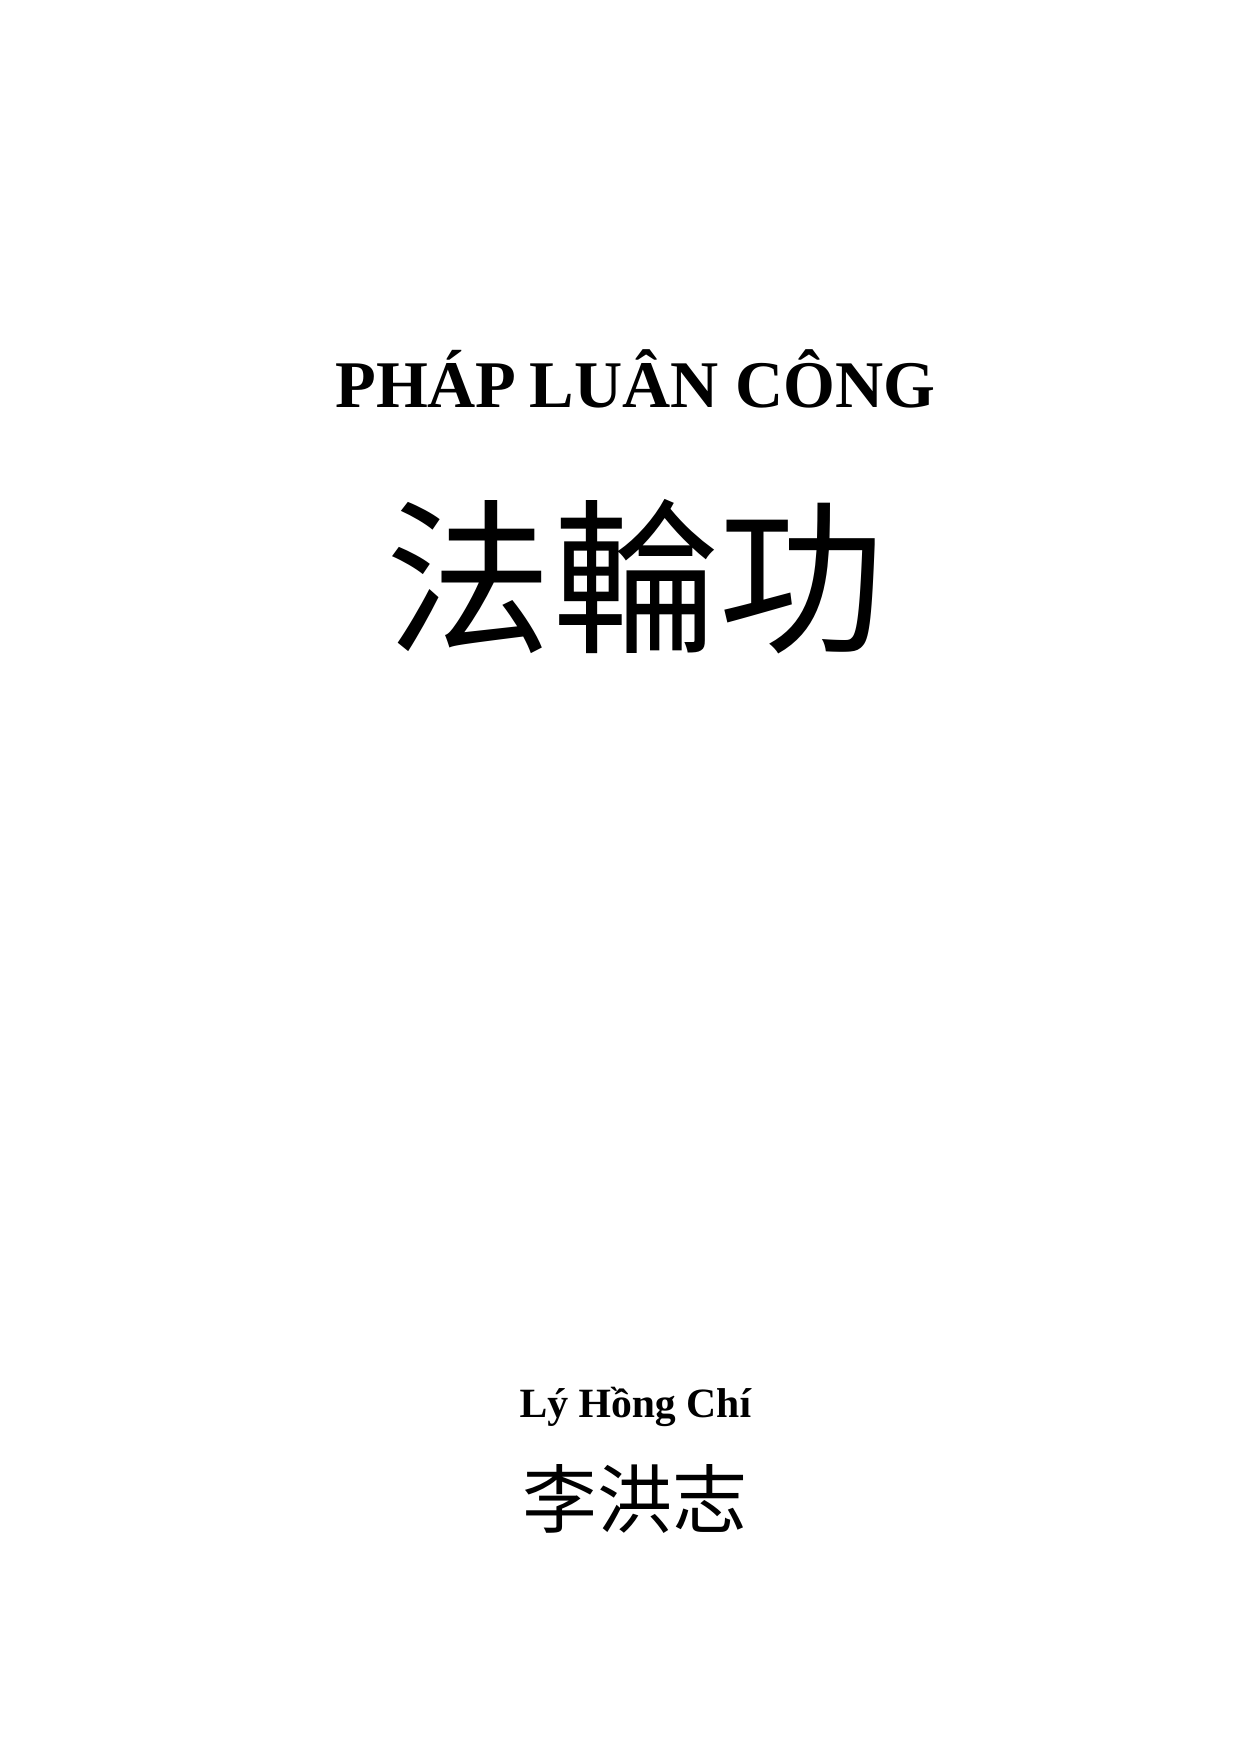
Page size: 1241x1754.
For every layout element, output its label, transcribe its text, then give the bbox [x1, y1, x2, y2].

text 法輪功 [165, 447, 1105, 688]
text PHÁP LUÂN CÔNG [165, 345, 1105, 422]
text 李洪志 [165, 1441, 1105, 1549]
text Lý Hồng Chí [165, 1378, 1105, 1426]
